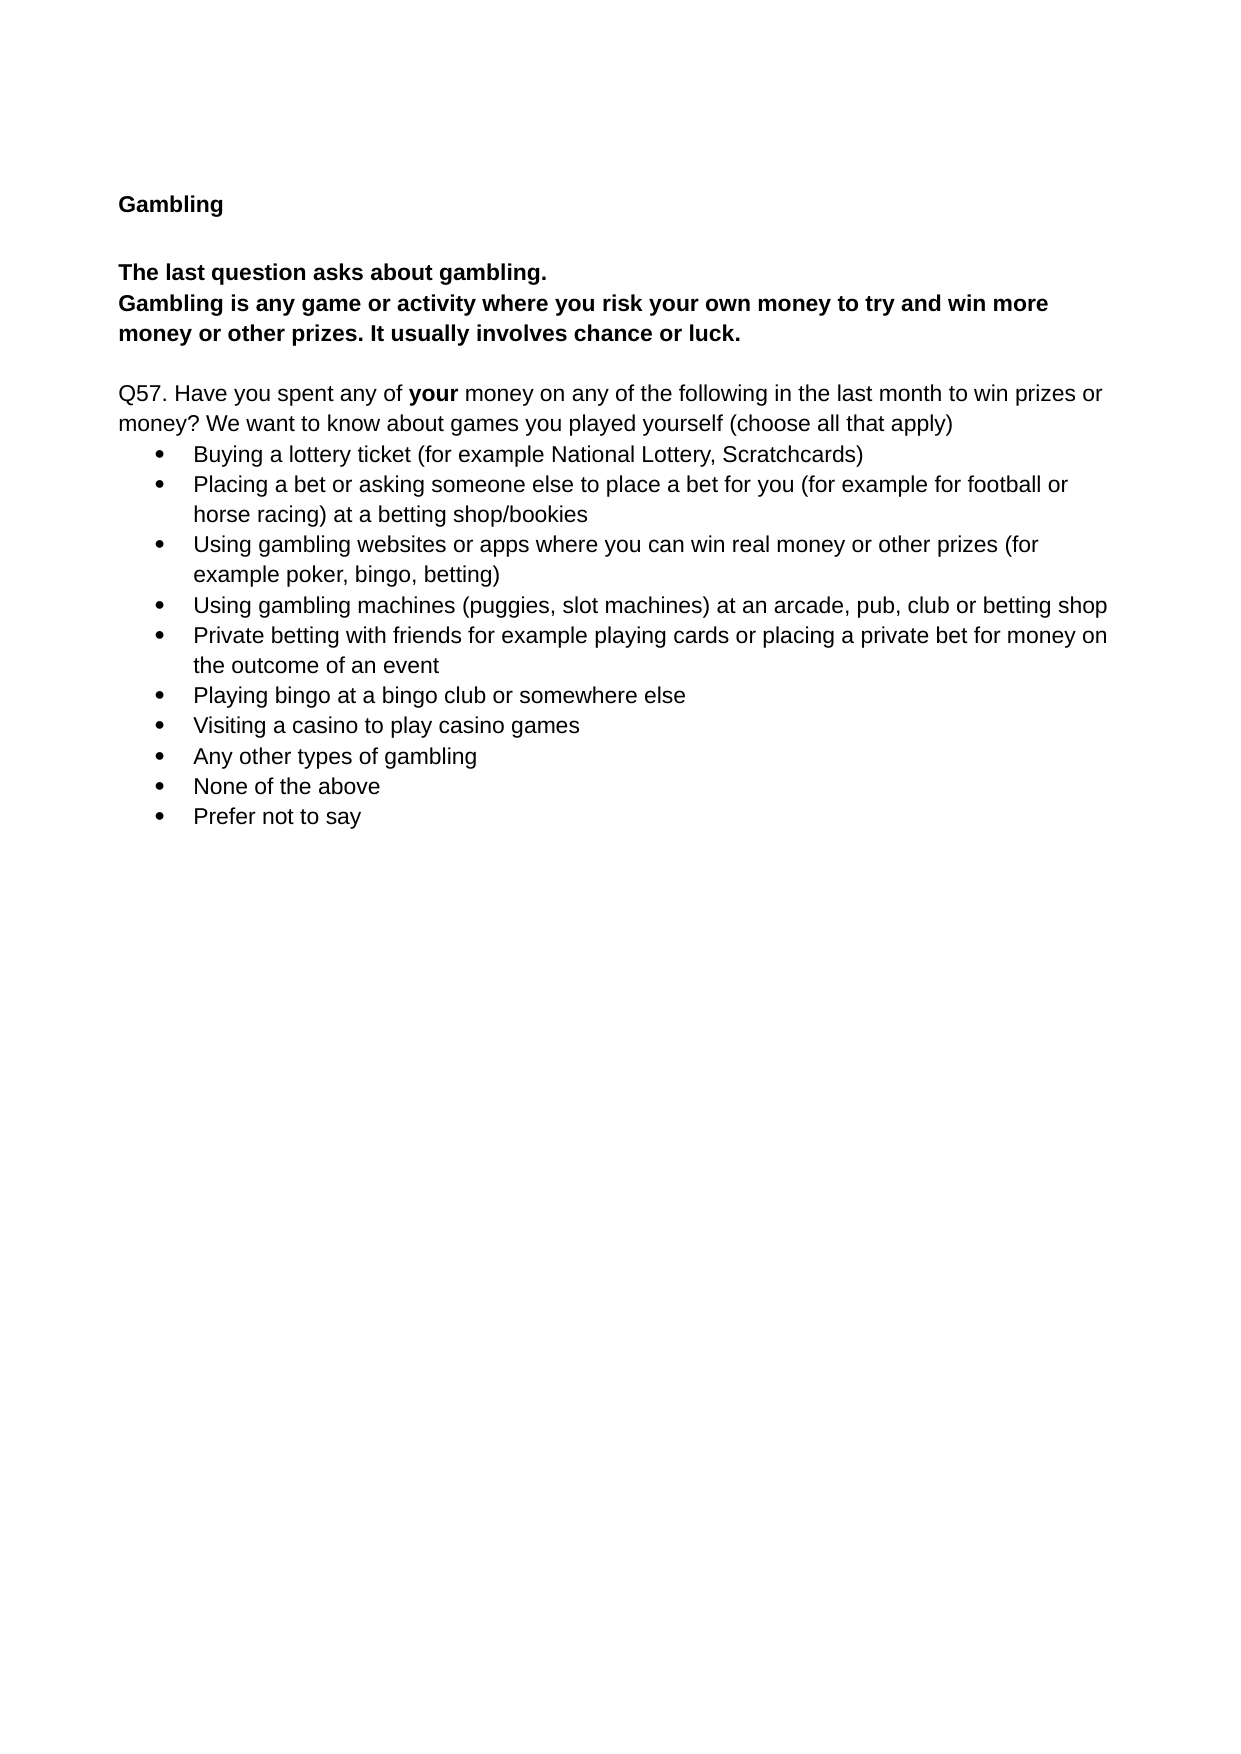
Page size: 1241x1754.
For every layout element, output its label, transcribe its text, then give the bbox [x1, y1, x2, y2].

list Prefer not to say [156, 803, 1122, 829]
text Q57. Have you spent any of your money on any of the following in the last month to win prizes or money? We want to know about games you played yourself (choose all that apply) [118, 380, 1122, 437]
subtitle Gambling [118, 191, 1122, 217]
text Gambling is any game or activity where you risk your own money to try and win more money or other prizes. It usually involves chance or luck. [118, 289, 1122, 346]
list Placing a bet or asking someone else to place a bet for you (for example for football or horse racing) at a betting shop/bookies [156, 471, 1122, 527]
list None of the above [156, 773, 1122, 799]
list Playing bingo at a bingo club or somewhere else [156, 682, 1122, 709]
list Visiting a casino to play casino games [156, 712, 1122, 739]
list Any other types of gambling [156, 743, 1122, 769]
list Buying a lottery ticket (for example National Lottery, Scratchcards) [156, 441, 1122, 467]
list Private betting with friends for example playing cards or placing a private bet for money on the outcome of an event [156, 622, 1122, 678]
text The last question asks about gambling. [118, 259, 1122, 286]
list Using gambling machines (puggies, slot machines) at an arcade, pub, club or betting shop [156, 592, 1122, 618]
list Using gambling websites or apps where you can win real money or other prizes (for example poker, bingo, betting) [156, 531, 1122, 588]
